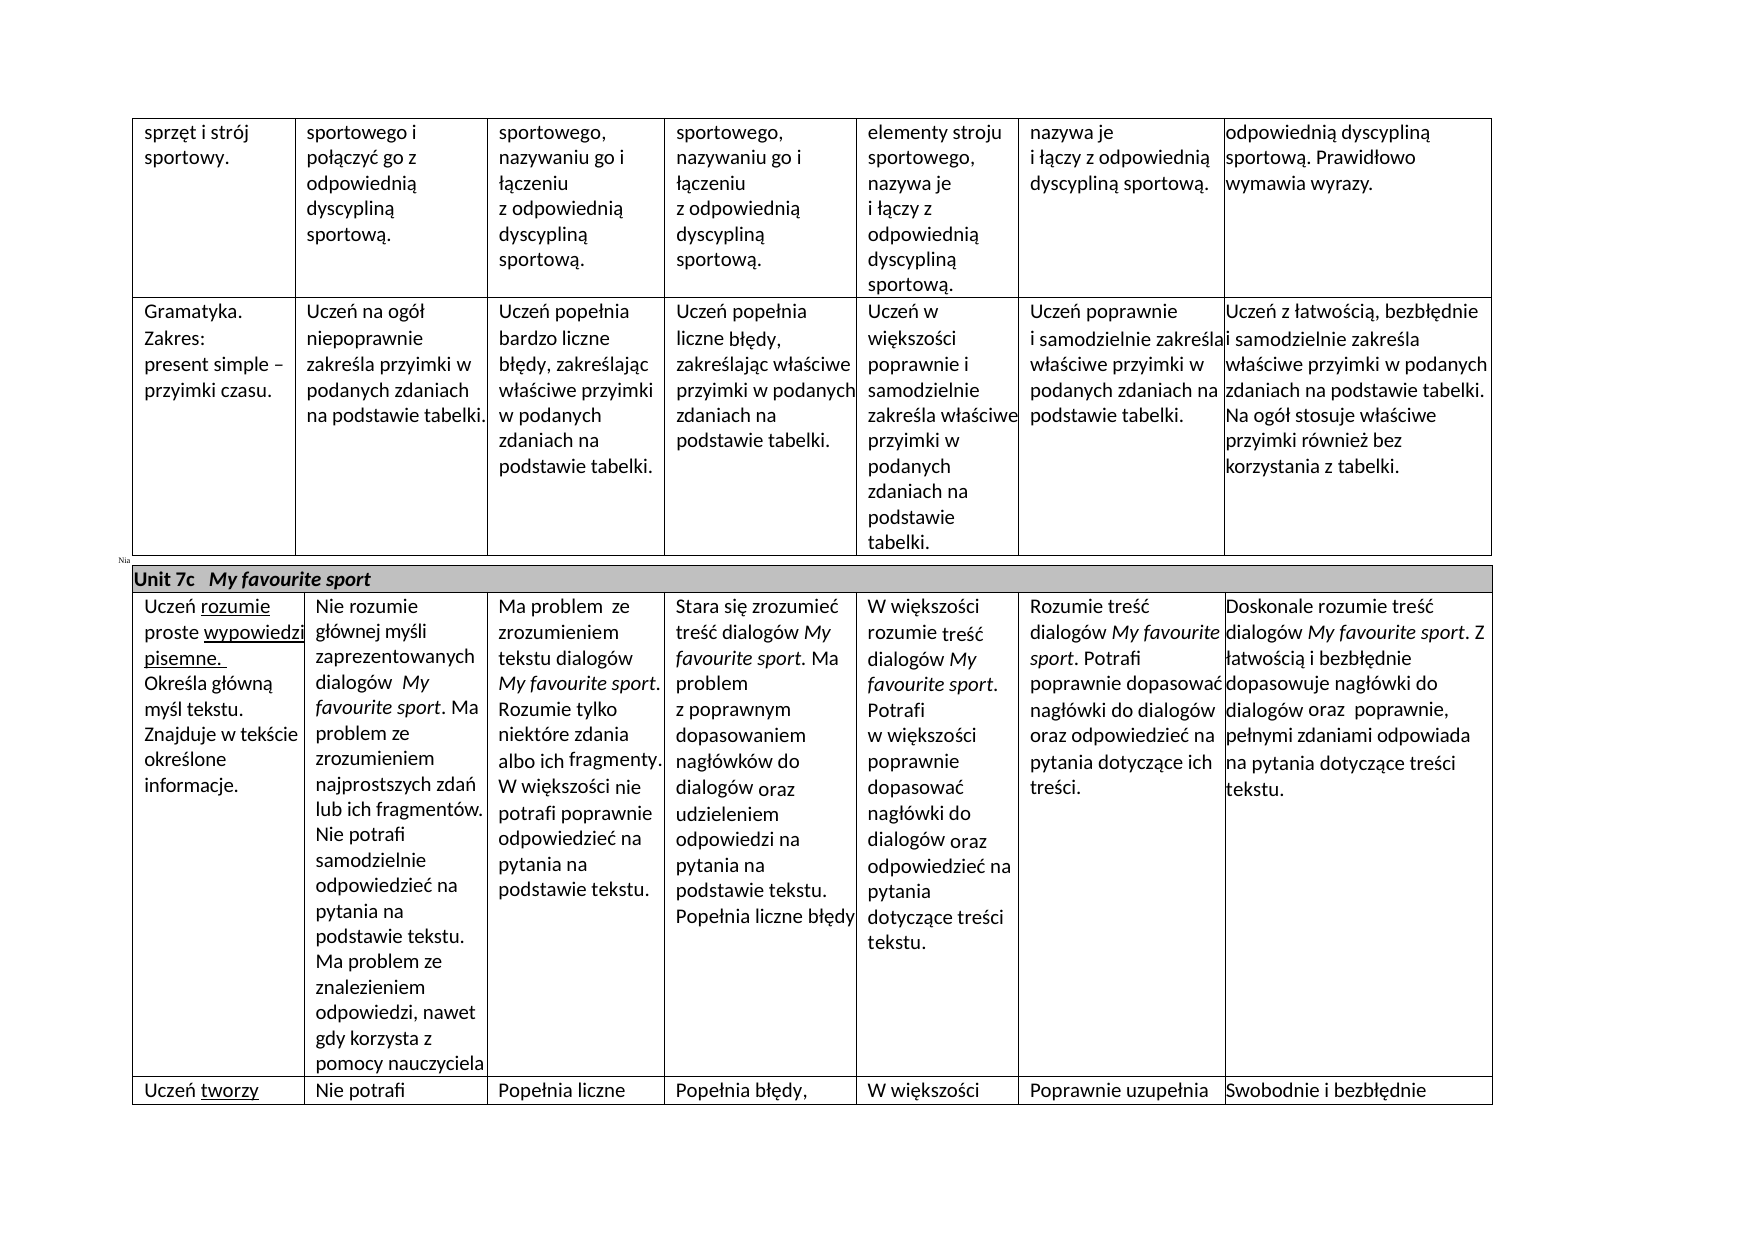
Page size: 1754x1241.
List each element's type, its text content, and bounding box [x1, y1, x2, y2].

table_cell Popełnia błędy, [665, 1077, 856, 1103]
table_cell Nie rozumie głównej myśli zaprezentowanych dialogów My favourite sport. Ma problem ze zrozumieniem najprostszych zdań lub ich fragmentów. Nie potrafi samodzielnie odpowiedzieć na pytania na podstawie tekstu. Ma problem ze znalezieniem odpowiedzi, nawet gdy korzysta z pomocy nauczyciela [305, 593, 487, 1076]
table_cell Uczeń rozumie proste wypowiedzi pisemne. Określa główną myśl tekstu. Znajduje w tekście określone informacje. [133, 593, 304, 1076]
table_cell Uczeń popełnia bardzo liczne błędy, zakreślając właściwe przyimki w podanych zdaniach na podstawie tabelki. [488, 298, 664, 555]
table_cell Uczeń na ogół niepoprawnie zakreśla przyimki w podanych zdaniach na podstawie tabelki. [296, 298, 487, 555]
table_cell sportowego, nazywaniu go i łączeniu z odpowiednią dyscypliną sportową. [488, 119, 664, 297]
table_cell Nie potrafi [305, 1077, 487, 1103]
table_cell Uczeń w większości poprawnie i samodzielnie zakreśla właściwe przyimki w podanych zdaniach na podstawie tabelki. [857, 298, 1018, 555]
table_cell sprzęt i strój sportowy. [133, 119, 295, 297]
table_cell Popełnia liczne [488, 1077, 664, 1103]
text Nia [118, 556, 1636, 565]
table_cell sportowego, nazywaniu go i łączeniu z odpowiednią dyscypliną sportową. [665, 119, 856, 297]
table_cell Uczeń tworzy [133, 1077, 304, 1103]
table_cell Uczeń poprawnie i samodzielnie zakreśla właściwe przyimki w podanych zdaniach na podstawie tabelki. [1019, 298, 1224, 555]
table_cell W większości rozumie treść dialogów My favourite sport. Potrafi w większości poprawnie dopasować nagłówki do dialogów oraz odpowiedzieć na pytania dotyczące treści tekstu. [857, 593, 1018, 1076]
table_cell elementy stroju sportowego, nazywa je i łączy z odpowiednią dyscypliną sportową. [857, 119, 1018, 297]
table_cell Swobodnie i bezbłędnie [1226, 1077, 1492, 1103]
table_cell Gramatyka. Zakres: present simple – przyimki czasu. [133, 298, 295, 555]
table_cell Ma problem ze zrozumieniem tekstu dialogów My favourite sport. Rozumie tylko niektóre zdania albo ich fragmenty. W większości nie potrafi poprawnie odpowiedzieć na pytania na podstawie tekstu. [488, 593, 664, 1076]
table_cell sportowego i połączyć go z odpowiednią dyscypliną sportową. [296, 119, 487, 297]
table_cell W większości [857, 1077, 1018, 1103]
table_cell Rozumie treść dialogów My favourite sport. Potrafi poprawnie dopasować nagłówki do dialogów oraz odpowiedzieć na pytania dotyczące ich treści. [1019, 593, 1225, 1076]
table_cell Uczeń popełnia liczne błędy, zakreślając właściwe przyimki w podanych zdaniach na podstawie tabelki. [665, 298, 856, 555]
table_cell Doskonale rozumie treść dialogów My favourite sport. Z łatwością i bezbłędnie dopasowuje nagłówki do dialogów oraz poprawnie, pełnymi zdaniami odpowiada na pytania dotyczące treści tekstu. [1226, 593, 1492, 1076]
table_cell nazywa je i łączy z odpowiednią dyscypliną sportową. [1019, 119, 1224, 297]
table_cell odpowiednią dyscypliną sportową. Prawidłowo wymawia wyrazy. [1225, 119, 1491, 297]
table_cell Poprawnie uzupełnia [1019, 1077, 1225, 1103]
table_cell Stara się zrozumieć treść dialogów My favourite sport. Ma problem z poprawnym dopasowaniem nagłówków do dialogów oraz udzieleniem odpowiedzi na pytania na podstawie tekstu. Popełnia liczne błędy [665, 593, 856, 1076]
table_header Unit 7c My favourite sport [133, 566, 1492, 592]
table_cell Uczeń z łatwością, bezbłędnie i samodzielnie zakreśla właściwe przyimki w podanych zdaniach na podstawie tabelki. Na ogół stosuje właściwe przyimki również bez korzystania z tabelki. [1225, 298, 1491, 555]
